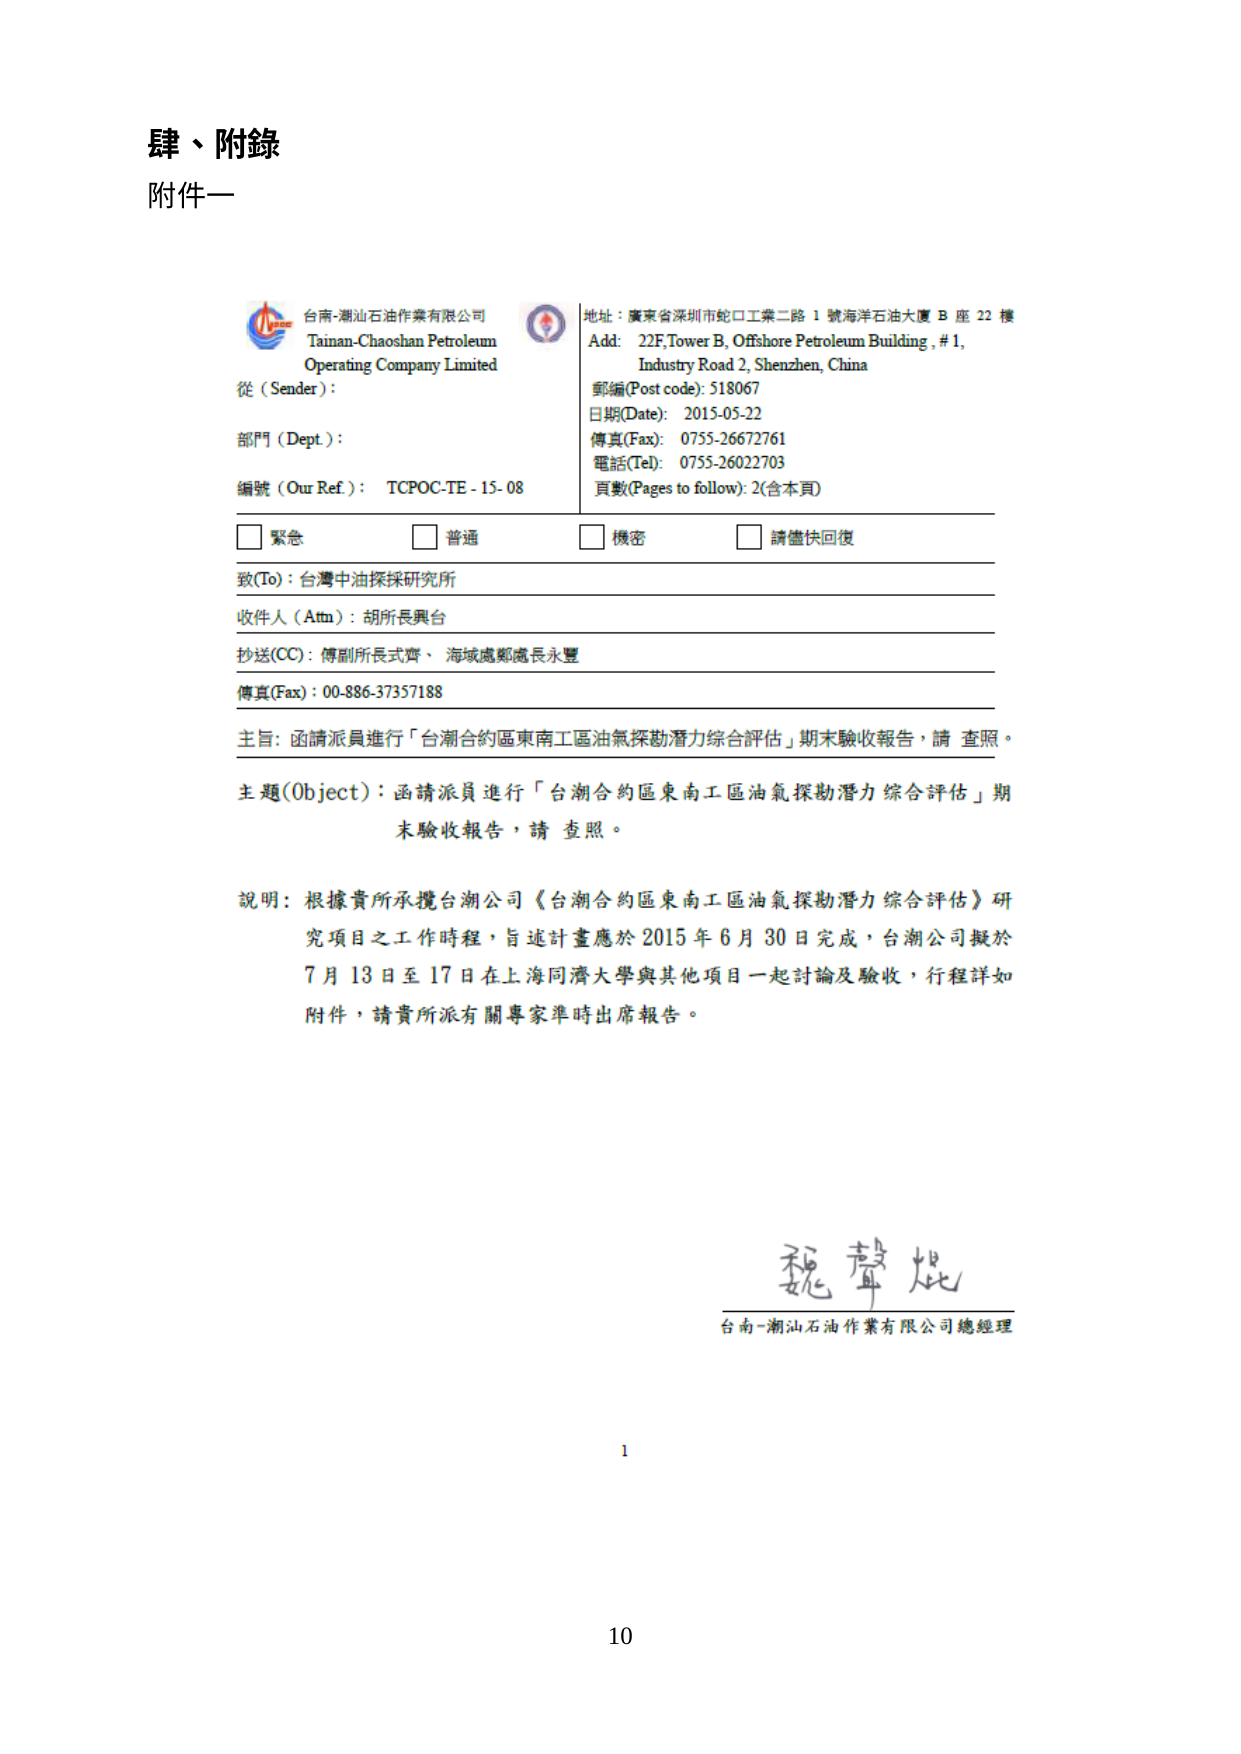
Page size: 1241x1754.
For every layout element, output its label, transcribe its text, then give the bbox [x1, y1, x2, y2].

subtitle 肆、附錄 [148, 118, 1092, 166]
text 附件一 [148, 173, 1092, 215]
